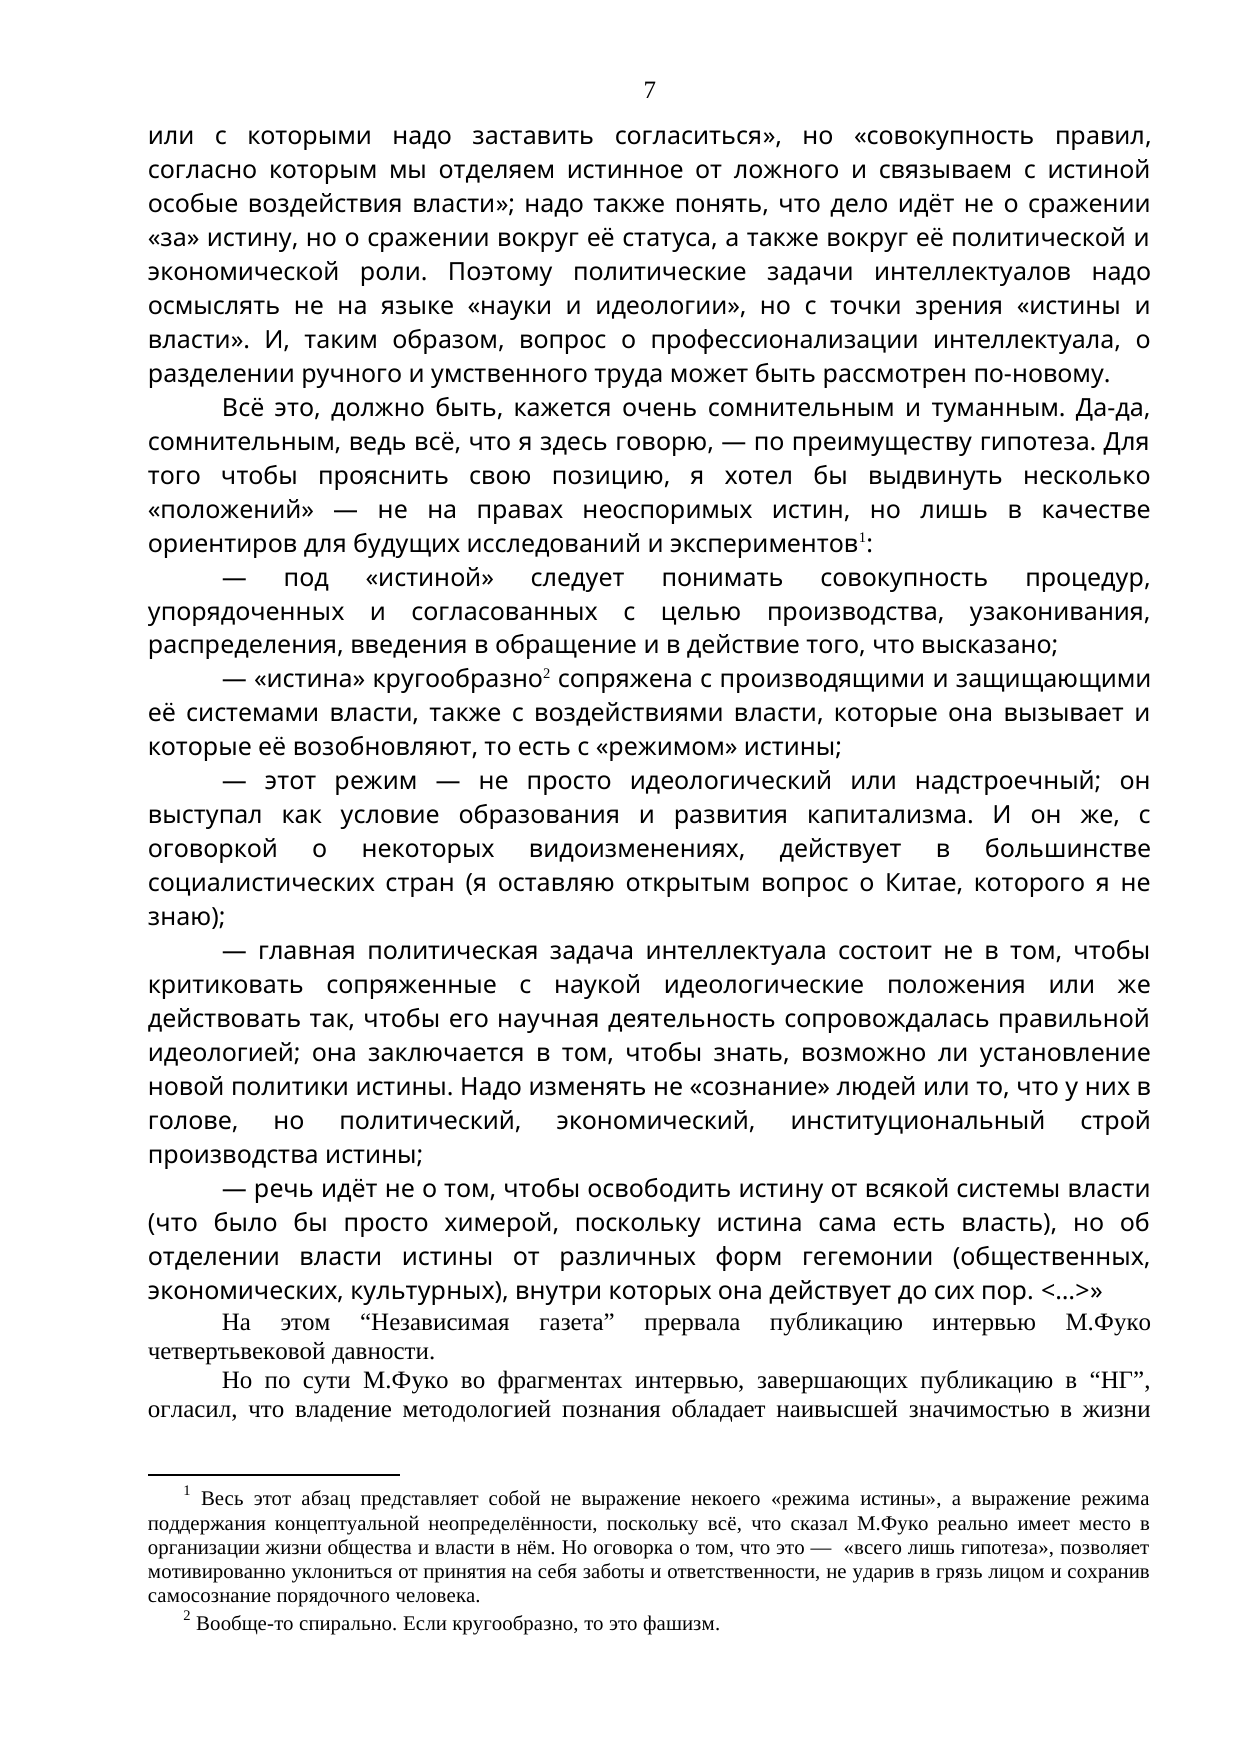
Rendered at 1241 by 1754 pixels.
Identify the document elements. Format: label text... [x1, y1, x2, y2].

text Всё это, должно быть, кажется очень сомнительным и туманным. Да-да, сомнительным, ведь всё, что я здесь говорю, — по преимуществу гипотеза. Для того чтобы прояснить свою позицию, я хотел бы выдвинуть несколько «положений» — не на правах неоспоримых истин, но лишь в качестве ориентиров для будущих исследований и экспериментов: [148, 390, 1152, 559]
text — главная политическая задача интеллектуала состоит не в том, чтобы критиковать сопряженные с наукой идеологические положения или же действовать так, чтобы его научная деятельность сопровождалась правильной идеологией; она заключается в том, чтобы знать, возможно ли установление новой политики истины. Надо изменять не «сознание» людей или то, что у них в голове, но политический, экономический, институциональный строй производства истины; [148, 933, 1152, 1171]
text — этот режим — не просто идеологический или надстроечный; он выступал как условие образования и развития капитализма. И он же, с оговоркой о некоторых видоизменениях, действует в большинстве социалистических стран (я оставляю открытым вопрос о Китае, которого я не знаю); [148, 763, 1152, 933]
text Но по сути М.Фуко во фрагментах интервью, завершающих публикацию в “НГ”, огласил, что владение методологией познания обладает наивысшей значимостью в жизни [148, 1365, 1152, 1423]
text — под «истиной» следует понимать совокупность процедур, упорядоченных и согласованных с целью производства, узаконивания, распределения, введения в обращение и в действие того, что высказано; [148, 559, 1152, 661]
text — «истина» кругообразно сопряжена с производящими и защищающими её системами власти, также с воздействиями власти, которые она вызывает и которые её возобновляют, то есть с «режимом» истины; [148, 661, 1152, 763]
text Вообще-то спирально. Если кругообразно, то это фашизм. [148, 1607, 1152, 1636]
text Весь этот абзац представляет собой не выражение некоего «режима истины», а выражение режима поддержания концептуальной неопределённости, поскольку всё, что сказал М.Фуко реально имеет место в организации жизни общества и власти в нём. Но оговорка о том, что это — «всего лишь гипотеза», позволяет мотивированно уклониться от принятия на себя заботы и ответственности, не ударив в грязь лицом и сохранив самосознание порядочного человека. [148, 1481, 1152, 1607]
text или с которыми надо заставить согласиться», но «совокупность правил, согласно которым мы отделяем истинное от ложного и связываем с истиной особые воздействия власти»; надо также понять, что дело идёт не о сражении «за» истину, но о сражении вокруг её статуса, а также вокруг её политической и экономической роли. Поэтому политические задачи интеллектуалов надо осмыслять не на языке «науки и идеологии», но с точки зрения «истины и власти». И, таким образом, вопрос о профессионализации интеллектуала, о разделении ручного и умственного труда может быть рассмотрен по-новому. [148, 118, 1152, 390]
text — речь идёт не о том, чтобы освободить истину от всякой системы власти (что было бы просто химерой, поскольку истина сама есть власть), но об отделении власти истины от различных форм гегемонии (общественных, экономических, культурных), внутри которых она действует до сих пор. <…>» [148, 1171, 1152, 1307]
text На этом “Независимая газета” прервала публикацию интервью М.Фуко четвертьвековой давности. [148, 1307, 1152, 1365]
